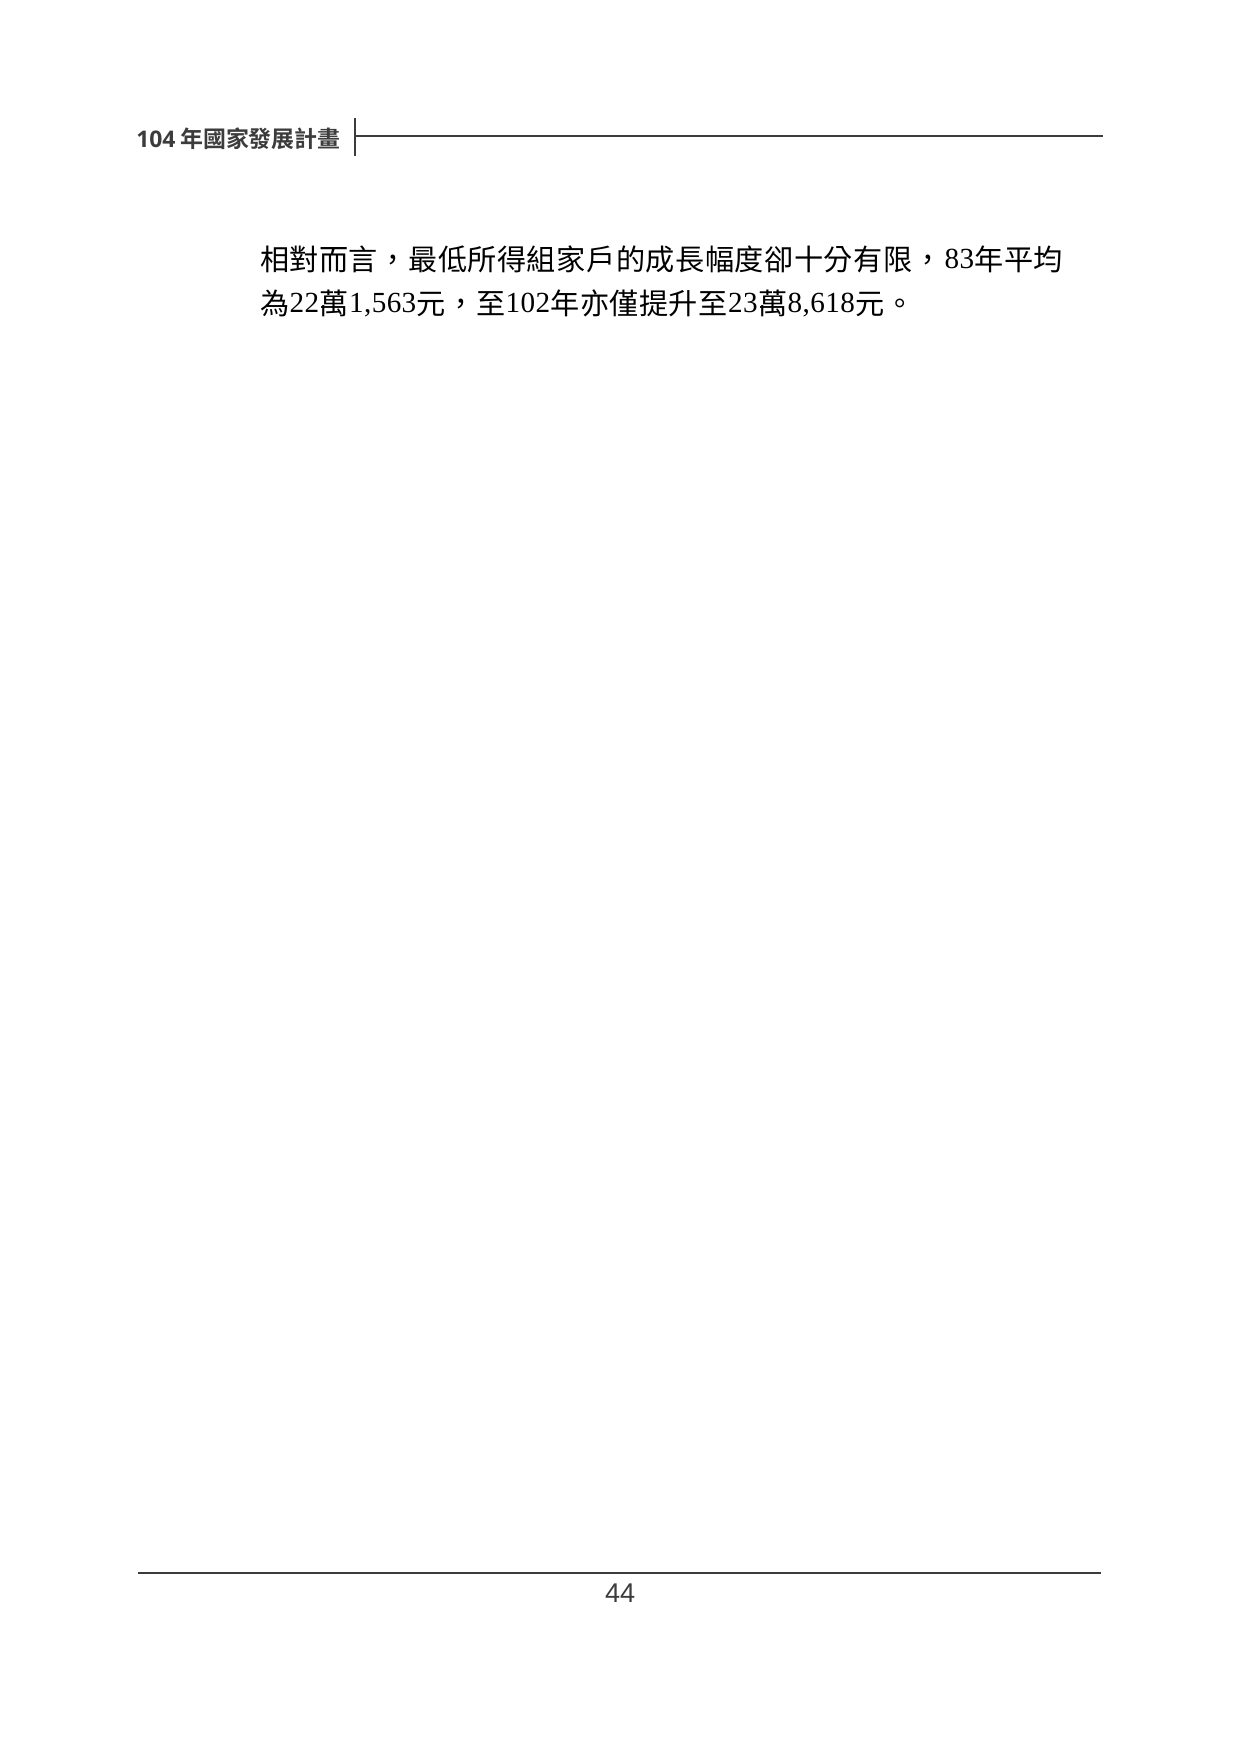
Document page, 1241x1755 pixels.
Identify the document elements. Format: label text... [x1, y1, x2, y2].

text 相對而言，最低所得組家戶的成長幅度卻十分有限，83年平均為22萬1,563元，至102年亦僅提升至23萬8,618元。 [260, 236, 1063, 324]
